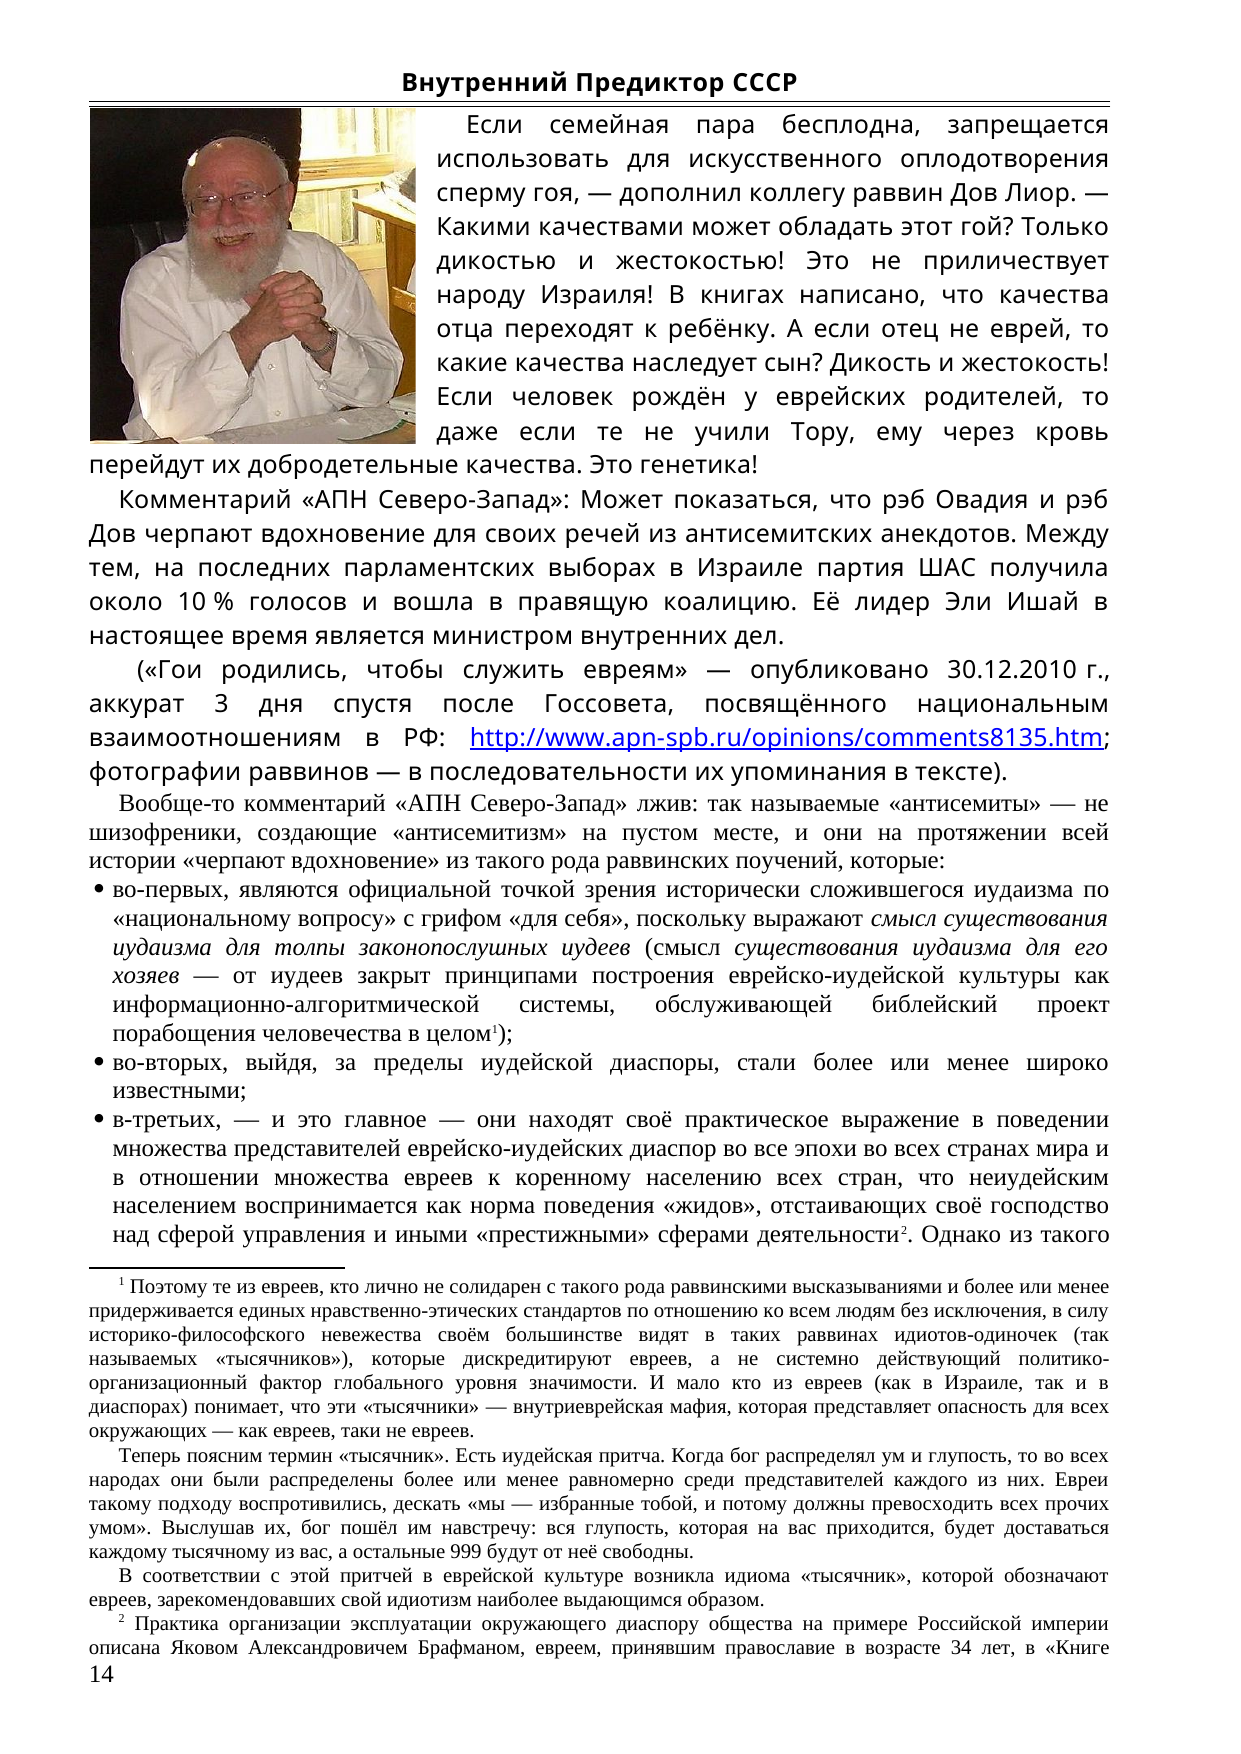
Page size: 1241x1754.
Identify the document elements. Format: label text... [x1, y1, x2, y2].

list Поэтому те из евреев, кто лично не солидарен с такого рода раввинскими высказываниями и более или менее придерживается единых нравственно-этических стандартов по отношению ко всем людям без исключения, в силу историко-философского невежества своём большинстве видят в таких раввинах идиотов-одиночек (так называемых «тысячников»), которые дискредитируют евреев, а не системно действующий политико-организационный фактор глобального уровня значимости. И мало кто из евреев (как в Израиле, так и в диаспорах) понимает, что эти «тысячники» — внутриеврейская мафия, которая представляет опасность для всех окружающих — как евреев, таки не евреев. [89, 1274, 1110, 1442]
text («Гои родились, чтобы служить евреям» — опубликовано 30.12.2010 г., аккурат 3 дня спустя после Госсовета, посвящённого национальным взаимоотношениям в РФ: http://www.apn-spb.ru/opinions/comments8135.htm; фотографии раввинов — в последовательности их упоминания в тексте). [89, 652, 1110, 788]
text Если семейная пара бесплодна, запрещается использовать для искусственного оплодотворения сперму гоя, — дополнил коллегу раввин Дов Лиор. — Какими качествами может обладать этот гой? Только дикостью и жестокостью! Это не приличествует народу Израиля! В книгах написано, что качества отца переходят к ребёнку. А если отец не еврей, то какие качества наследует сын? Дикость и жестокость! Если человек рождён у еврейских родителей, то даже если те не учили Тору, ему через кровь перейдут их добродетельные качества. Это генетика! [89, 107, 1110, 481]
list Практика организации эксплуатации окружающего диаспору общества на примере Российской империи описана Яковом Александровичем Брафманом, евреем, принявшим православие в возрасте 34 лет, в «Книге [89, 1611, 1110, 1659]
picture [90, 108, 416, 444]
list во-первых, являются официальной точкой зрения исторически сложившегося иудаизма по «национальному вопросу» с грифом «для себя», поскольку выражают смысл существования иудаизма для толпы законопослушных иудеев (смысл существования иудаизма для его хозяев — от иудеев закрыт принципами построения еврейско-иудейской культуры как информационно-алго­ритми­ческой системы, обслуживающей библейский проект порабощения человечества в целом); [94, 874, 1110, 1047]
list во-вторых, выйдя, за пределы иудейской диаспоры, стали более или менее широко известными; [94, 1047, 1110, 1104]
list Теперь поясним термин «тысячник». Есть иудейская притча. Когда бог распределял ум и глупость, то во всех народах они были распределены более или менее равномерно среди представителей каждого из них. Евреи такому подходу воспротивились, дескать «мы — избранные тобой, и потому должны превосходить всех прочих умом». Выслушав их, бог пошёл им навстречу: вся глупость, которая на вас приходится, будет доставаться каждому тысячному из вас, а остальные 999 будут от неё свободны. [89, 1442, 1110, 1563]
text Вообще-то комментарий «АПН Северо-Запад» лжив: так называемые «антисемиты» — не шизофреники, создающие «антисемитизм» на пустом месте, и они на протяжении всей истории «черпают вдохновение» из такого рода раввинских поучений, которые: [89, 788, 1110, 874]
list В соответствии с этой притчей в еврейской культуре возникла идиома «тысячник», которой обозначают евреев, зарекомендовавших свой идиотизм наиболее выдающимся образом. [89, 1563, 1110, 1611]
text Комментарий «АПН Северо-Запад»: Может показаться, что рэб Овадия и рэб Дов черпают вдохновение для своих речей из антисемитских анекдотов. Между тем, на последних парламентских выборах в Израиле партия ШАС получила около 10 % голосов и вошла в правящую коалицию. Её лидер Эли Ишай в настоящее время является министром внутренних дел. [89, 481, 1110, 652]
list в-третьих, — и это главное — они находят своё практическое выражение в поведении множества представителей еврейско-иудейских диаспор во все эпохи во всех странах мира и в отношении множества евреев к коренному населению всех стран, что неиудейским населением воспринимается как норма поведения «жидов», отстаивающих своё господство над сферой управления и иными «престижными» сферами деятельности. Однако из такого [94, 1104, 1110, 1248]
